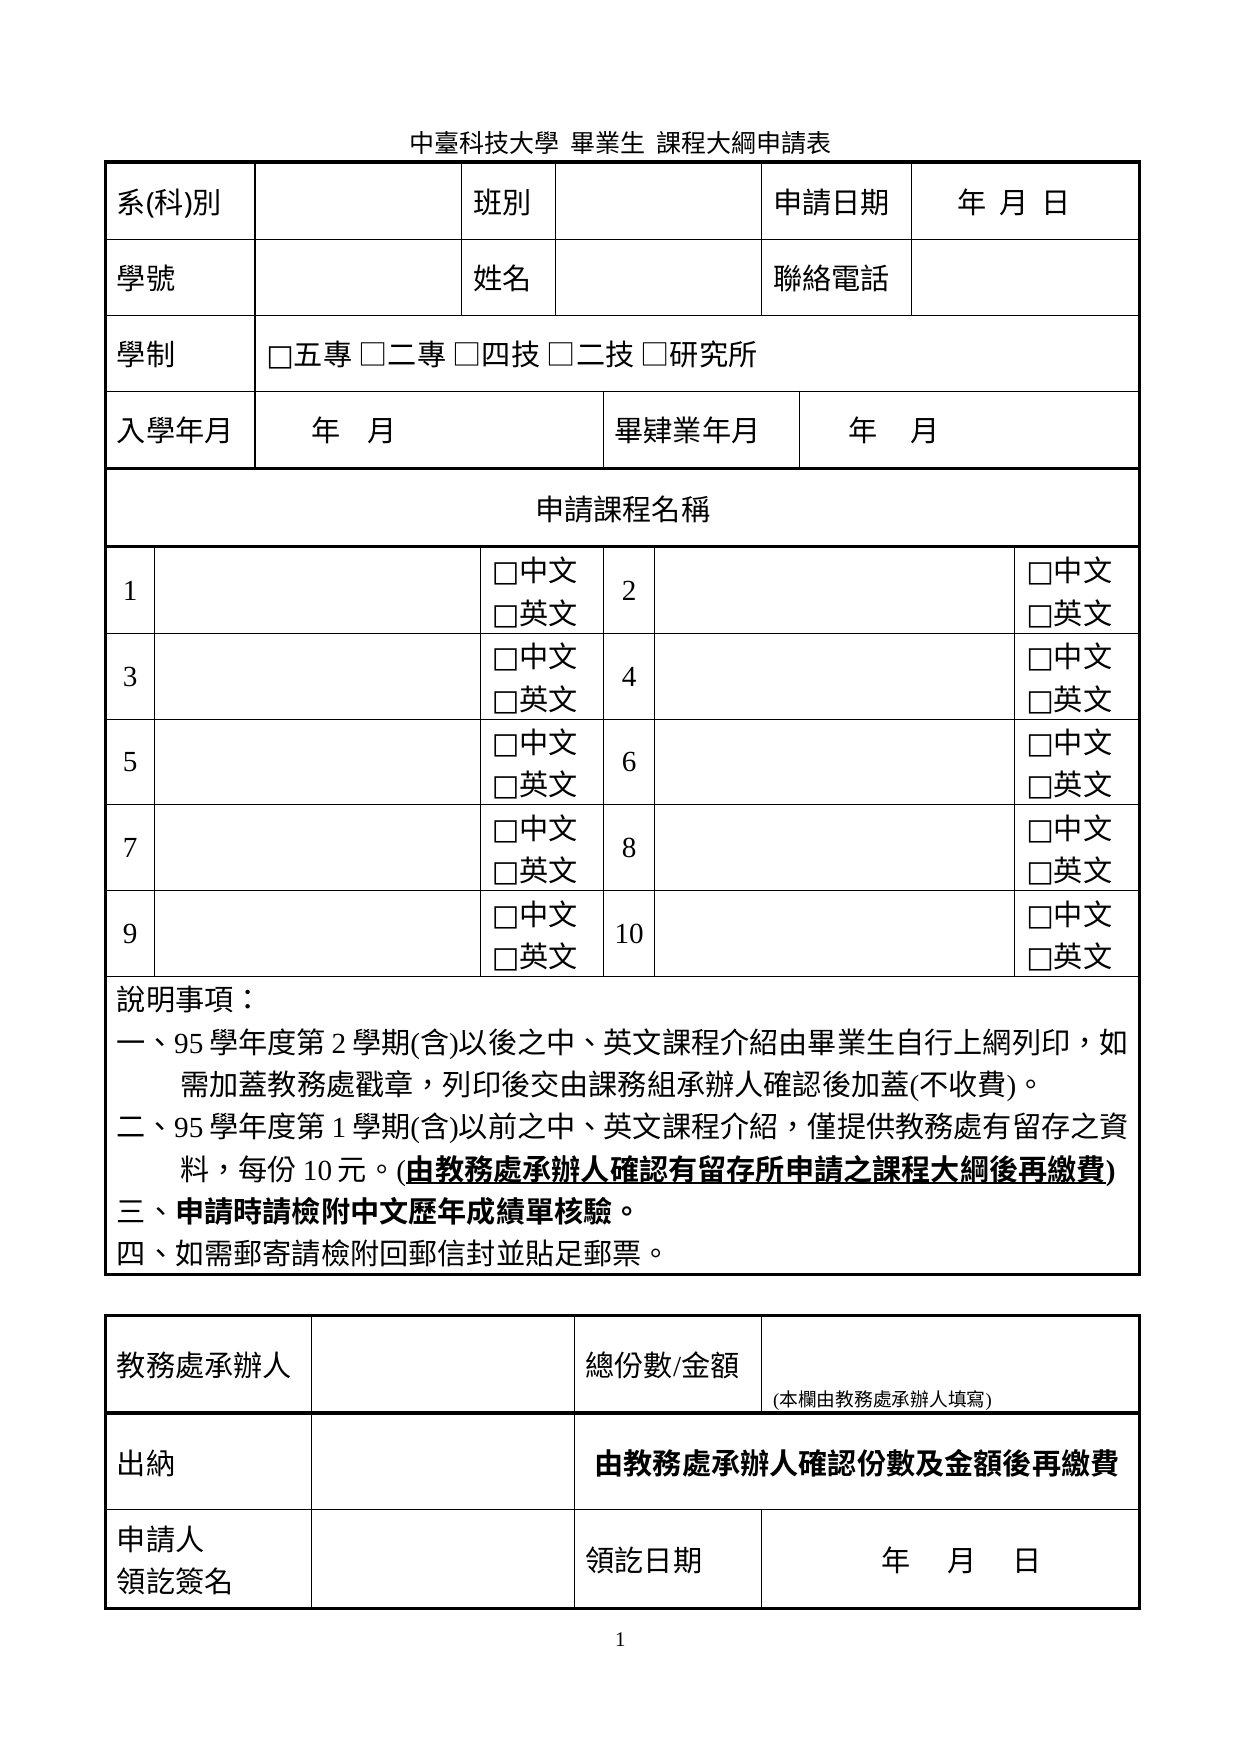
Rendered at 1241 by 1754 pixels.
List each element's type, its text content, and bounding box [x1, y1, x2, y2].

table_cell □中文 □英文 [481, 634, 603, 718]
table_cell □中文 □英文 [1015, 548, 1138, 633]
table_cell [155, 548, 480, 633]
table_cell 領訖日期 [575, 1510, 761, 1607]
table_cell 聯絡電話 [762, 240, 911, 314]
table_cell □中文 □英文 [1015, 634, 1138, 718]
table_cell □中文 □英文 [1015, 891, 1138, 976]
table_header (本欄由教務處承辦人填寫) [762, 1317, 1138, 1411]
table_header 班別 [462, 164, 555, 238]
table_cell [655, 805, 1014, 890]
table_cell □中文 □英文 [1015, 805, 1138, 890]
table_cell [655, 634, 1014, 718]
table_cell [312, 1510, 574, 1607]
table_cell 8 [604, 805, 654, 890]
table_cell 畢肄業年月 [604, 392, 799, 467]
table_cell 4 [604, 634, 654, 718]
table_cell □中文 □英文 [1015, 720, 1138, 804]
table_cell □中文 □英文 [481, 548, 603, 633]
table_cell 9 [107, 891, 154, 976]
table_cell [655, 720, 1014, 804]
table_cell 入學年月 [107, 392, 254, 467]
table_header 申請日期 [762, 164, 911, 238]
table_cell □五專 □二專 □四技 □二技 □研究所 [256, 316, 1138, 391]
table_header [312, 1317, 574, 1411]
table_cell □中文 □英文 [481, 805, 603, 890]
table_cell 出納 [107, 1415, 311, 1509]
table_cell [655, 891, 1014, 976]
table_cell 6 [604, 720, 654, 804]
table_cell [912, 240, 1138, 314]
table_cell 年 月 [800, 392, 1138, 467]
table_cell 學號 [107, 240, 254, 314]
table_cell 說明事項： 一、95學年度第2學期(含)以後之中、英文課程介紹由畢業生自行上網列印，如需加蓋教務處戳章，列印後交由課務組承辦人確認後加蓋(不收費)。 二、95學年度第1學期(含)以前之中、英文課程介紹，僅提供教務處有留存之資料，每份10元。(由教務處承辦人確認有留存所申請之課程大綱後再繳費) 三、申請時請檢附中文歷年成績單核驗。 四、如需郵寄請檢附回郵信封並貼足郵票。 [107, 977, 1138, 1273]
table_cell [312, 1415, 574, 1509]
table_cell [155, 720, 480, 804]
text 中臺科技大學 畢業生 課程大綱申請表 [118, 123, 1122, 160]
table_header 總份數/金額 [575, 1317, 761, 1411]
table_cell [155, 891, 480, 976]
table_cell 申請課程名稱 [107, 470, 1138, 545]
table_cell 由教務處承辦人確認份數及金額後再繳費 [575, 1415, 1138, 1509]
table_cell 10 [604, 891, 654, 976]
table_cell [155, 805, 480, 890]
table_cell [155, 634, 480, 718]
table_header [256, 164, 461, 238]
table_cell [655, 548, 1014, 633]
table_cell 5 [107, 720, 154, 804]
table_cell 7 [107, 805, 154, 890]
table_cell 學制 [107, 316, 254, 391]
table_cell 申請人 領訖簽名 [107, 1510, 311, 1607]
table_header [556, 164, 761, 238]
table_cell 3 [107, 634, 154, 718]
table_cell 1 [107, 548, 154, 633]
table_header 教務處承辦人 [107, 1317, 311, 1411]
table_header 年 月 日 [912, 164, 1138, 238]
table_cell 2 [604, 548, 654, 633]
table_cell 姓名 [462, 240, 555, 314]
table_cell [556, 240, 761, 314]
table_cell □中文 □英文 [481, 891, 603, 976]
table_cell [256, 240, 461, 314]
table_header 系(科)別 [107, 164, 254, 238]
table_cell 年 月 [256, 392, 603, 467]
table_cell □中文 □英文 [481, 720, 603, 804]
table_cell 年 月 日 [762, 1510, 1138, 1607]
